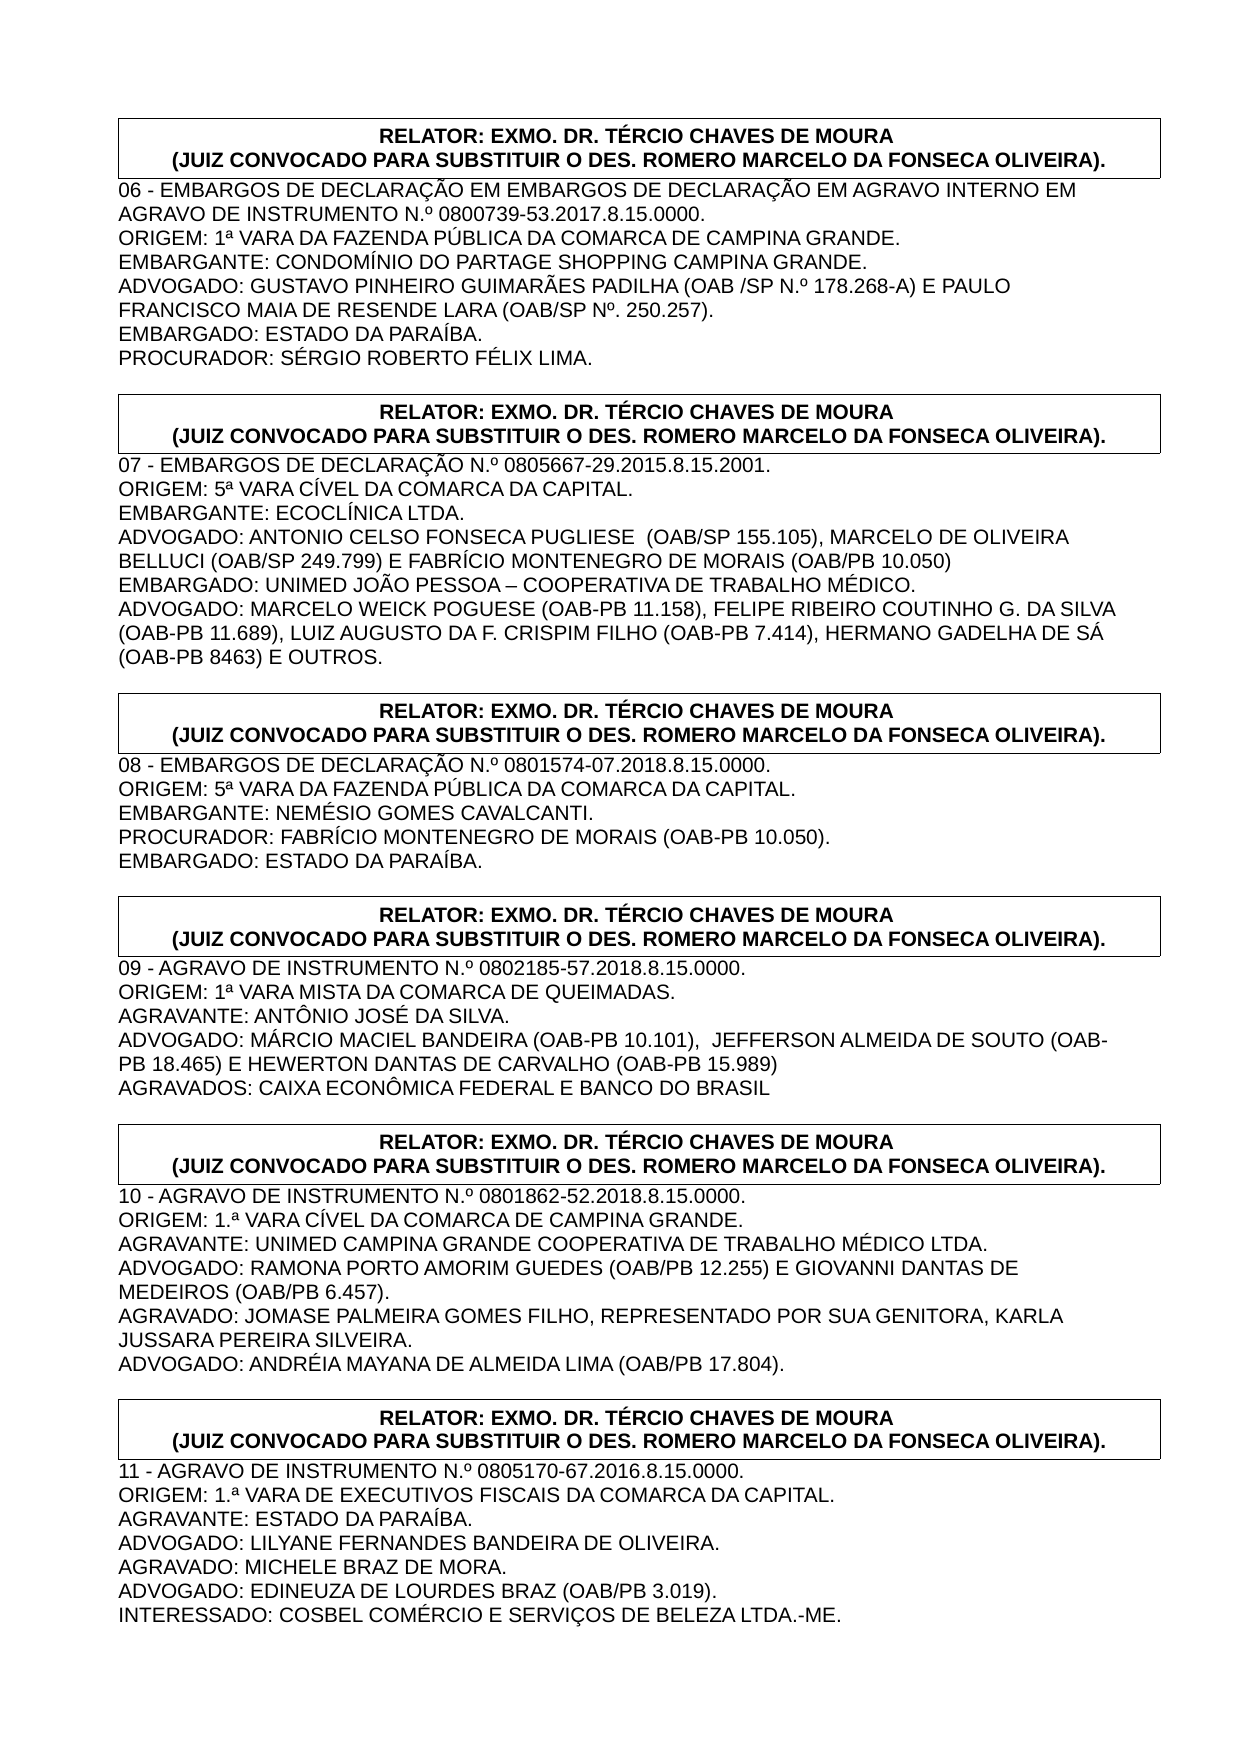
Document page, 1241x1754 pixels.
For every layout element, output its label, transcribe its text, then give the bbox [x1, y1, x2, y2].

text ORIGEM: 1ª VARA MISTA DA COMARCA DE QUEIMADAS. [118, 980, 1122, 1004]
table_header RELATOR: EXMO. DR. TÉRCIO CHAVES DE MOURA (JUIZ CONVOCADO PARA SUBSTITUIR O DES. ROMERO MARCELO DA FONSECA OLIVEIRA). [119, 119, 1160, 178]
table_header RELATOR: EXMO. DR. TÉRCIO CHAVES DE MOURA (JUIZ CONVOCADO PARA SUBSTITUIR O DES. ROMERO MARCELO DA FONSECA OLIVEIRA). [119, 1125, 1160, 1183]
text AGRAVADO: JOMASE PALMEIRA GOMES FILHO, REPRESENTADO POR SUA GENITORA, KARLA JUSSARA PEREIRA SILVEIRA. [118, 1303, 1122, 1351]
text EMBARGANTE: CONDOMÍNIO DO PARTAGE SHOPPING CAMPINA GRANDE. [118, 250, 1122, 274]
text INTERESSADO: COSBEL COMÉRCIO E SERVIÇOS DE BELEZA LTDA.-ME. [118, 1603, 1122, 1627]
text EMBARGANTE: NEMÉSIO GOMES CAVALCANTI. [118, 801, 1122, 824]
text ADVOGADO: MÁRCIO MACIEL BANDEIRA (OAB-PB 10.101), JEFFERSON ALMEIDA DE SOUTO (OAB-PB 18.465) E HEWERTON DANTAS DE CARVALHO (OAB-PB 15.989) [118, 1028, 1122, 1076]
text EMBARGADO: ESTADO DA PARAÍBA. [118, 848, 1122, 872]
text ADVOGADO: GUSTAVO PINHEIRO GUIMARÃES PADILHA (OAB /SP N.º 178.268-A) E PAULO FRANCISCO MAIA DE RESENDE LARA (OAB/SP Nº. 250.257). [118, 274, 1122, 322]
table_header RELATOR: EXMO. DR. TÉRCIO CHAVES DE MOURA (JUIZ CONVOCADO PARA SUBSTITUIR O DES. ROMERO MARCELO DA FONSECA OLIVEIRA). [119, 395, 1160, 453]
text ORIGEM: 1.ª VARA CÍVEL DA COMARCA DE CAMPINA GRANDE. [118, 1208, 1122, 1232]
text 06 - EMBARGOS DE DECLARAÇÃO EM EMBARGOS DE DECLARAÇÃO EM AGRAVO INTERNO EM AGRAVO DE INSTRUMENTO N.º 0800739-53.2017.8.15.0000. [118, 179, 1122, 226]
text ORIGEM: 1ª VARA DA FAZENDA PÚBLICA DA COMARCA DE CAMPINA GRANDE. [118, 226, 1122, 250]
text AGRAVANTE: ANTÔNIO JOSÉ DA SILVA. [118, 1004, 1122, 1028]
text EMBARGADO: ESTADO DA PARAÍBA. [118, 322, 1122, 346]
text AGRAVADOS: CAIXA ECONÔMICA FEDERAL E BANCO DO BRASIL [118, 1076, 1122, 1100]
text 11 - AGRAVO DE INSTRUMENTO N.º 0805170-67.2016.8.15.0000. [118, 1460, 1122, 1483]
text 10 - AGRAVO DE INSTRUMENTO N.º 0801862-52.2018.8.15.0000. [118, 1185, 1122, 1208]
text ADVOGADO: ANTONIO CELSO FONSECA PUGLIESE (OAB/SP 155.105), MARCELO DE OLIVEIRA BELLUCI (OAB/SP 249.799) E FABRÍCIO MONTENEGRO DE MORAIS (OAB/PB 10.050) [118, 525, 1122, 573]
text ADVOGADO: ANDRÉIA MAYANA DE ALMEIDA LIMA (OAB/PB 17.804). [118, 1351, 1122, 1375]
text ORIGEM: 1.ª VARA DE EXECUTIVOS FISCAIS DA COMARCA DA CAPITAL. [118, 1483, 1122, 1507]
text AGRAVANTE: ESTADO DA PARAÍBA. [118, 1507, 1122, 1531]
text ADVOGADO: MARCELO WEICK POGUESE (OAB-PB 11.158), FELIPE RIBEIRO COUTINHO G. DA SILVA (OAB-PB 11.689), LUIZ AUGUSTO DA F. CRISPIM FILHO (OAB-PB 7.414), HERMANO GADELHA DE SÁ (OAB-PB 8463) E OUTROS. [118, 597, 1122, 669]
text 07 - EMBARGOS DE DECLARAÇÃO N.º 0805667-29.2015.8.15.2001. [118, 454, 1122, 477]
text AGRAVADO: MICHELE BRAZ DE MORA. [118, 1555, 1122, 1579]
table_header RELATOR: EXMO. DR. TÉRCIO CHAVES DE MOURA (JUIZ CONVOCADO PARA SUBSTITUIR O DES. ROMERO MARCELO DA FONSECA OLIVEIRA). [119, 897, 1160, 956]
text EMBARGANTE: ECOCLÍNICA LTDA. [118, 501, 1122, 525]
table_header RELATOR: EXMO. DR. TÉRCIO CHAVES DE MOURA (JUIZ CONVOCADO PARA SUBSTITUIR O DES. ROMERO MARCELO DA FONSECA OLIVEIRA). [119, 694, 1160, 752]
text ORIGEM: 5ª VARA DA FAZENDA PÚBLICA DA COMARCA DA CAPITAL. [118, 777, 1122, 801]
text 08 - EMBARGOS DE DECLARAÇÃO N.º 0801574-07.2018.8.15.0000. [118, 754, 1122, 777]
text PROCURADOR: FABRÍCIO MONTENEGRO DE MORAIS (OAB-PB 10.050). [118, 824, 1122, 848]
text AGRAVANTE: UNIMED CAMPINA GRANDE COOPERATIVA DE TRABALHO MÉDICO LTDA. [118, 1232, 1122, 1256]
text ADVOGADO: RAMONA PORTO AMORIM GUEDES (OAB/PB 12.255) E GIOVANNI DANTAS DE MEDEIROS (OAB/PB 6.457). [118, 1256, 1122, 1303]
text ADVOGADO: LILYANE FERNANDES BANDEIRA DE OLIVEIRA. [118, 1531, 1122, 1555]
text 09 - AGRAVO DE INSTRUMENTO N.º 0802185-57.2018.8.15.0000. [118, 957, 1122, 980]
text PROCURADOR: SÉRGIO ROBERTO FÉLIX LIMA. [118, 346, 1122, 369]
text ORIGEM: 5ª VARA CÍVEL DA COMARCA DA CAPITAL. [118, 477, 1122, 501]
text EMBARGADO: UNIMED JOÃO PESSOA – COOPERATIVA DE TRABALHO MÉDICO. [118, 573, 1122, 597]
table_header RELATOR: EXMO. DR. TÉRCIO CHAVES DE MOURA (JUIZ CONVOCADO PARA SUBSTITUIR O DES. ROMERO MARCELO DA FONSECA OLIVEIRA). [119, 1400, 1160, 1459]
text ADVOGADO: EDINEUZA DE LOURDES BRAZ (OAB/PB 3.019). [118, 1579, 1122, 1603]
